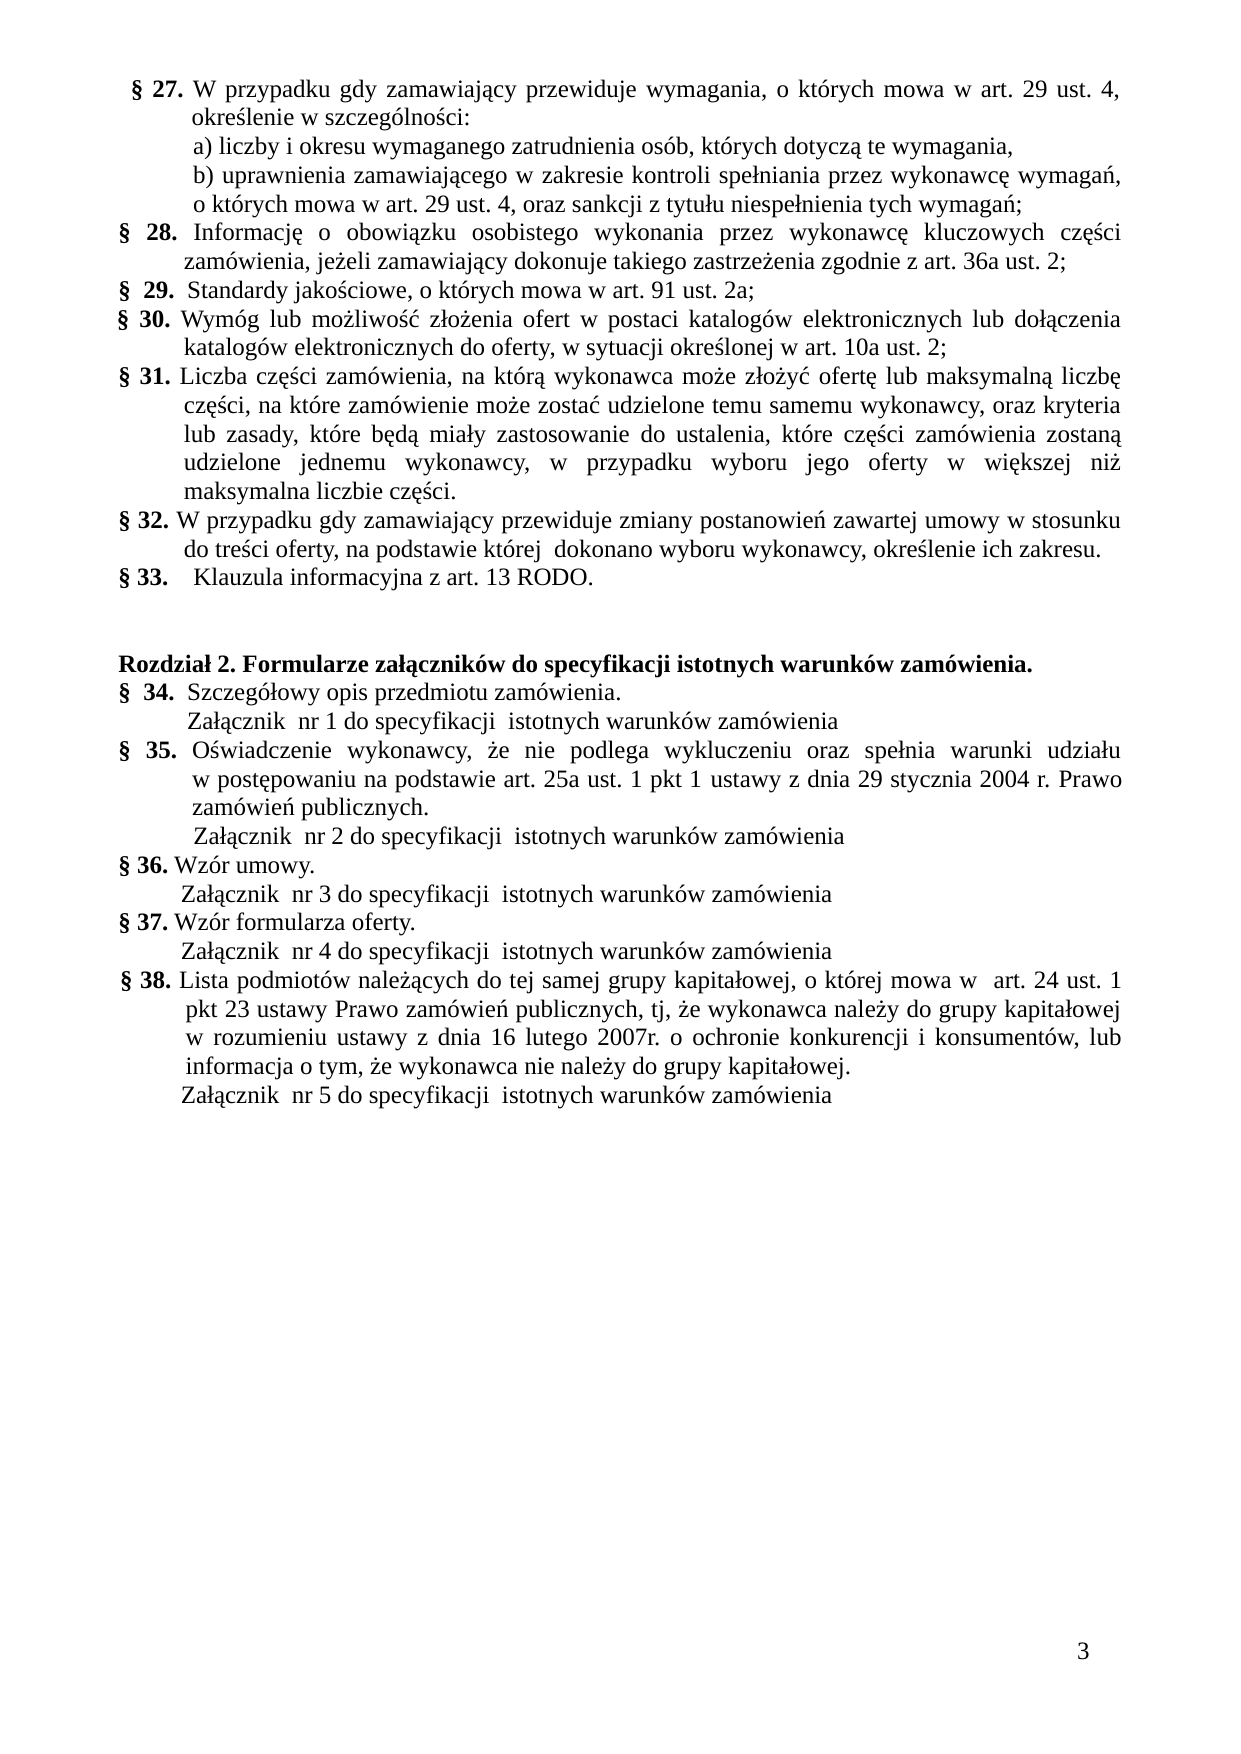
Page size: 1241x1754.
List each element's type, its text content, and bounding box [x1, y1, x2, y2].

text § 33. Klauzula informacyjna z art. 13 RODO. [118, 562, 1122, 591]
text Załącznik nr 3 do specyfikacji istotnych warunków zamówienia [118, 879, 1122, 907]
text Załącznik nr 1 do specyfikacji istotnych warunków zamówienia [118, 706, 1122, 735]
text Załącznik nr 5 do specyfikacji istotnych warunków zamówienia [118, 1080, 1122, 1109]
text a) liczby i okresu wymaganego zatrudnienia osób, których dotyczą te wymagania, [193, 131, 1122, 160]
text § 31. Liczba części zamówienia, na którą wykonawca może złożyć ofertę lub maksymalną liczbę części, na które zamówienie może zostać udzielone temu samemu wykonawcy, oraz kryteria lub zasady, które będą miały zastosowanie do ustalenia, które części zamówienia zostaną udzielone jednemu wykonawcy, w przypadku wyboru jego oferty w większej niż maksymalna liczbie części. [118, 361, 1122, 505]
text § 27. W przypadku gdy zamawiający przewiduje wymagania, o których mowa w art. 29 ust. 4, określenie w szczególności: [131, 74, 1122, 131]
text § 30. Wymóg lub możliwość złożenia ofert w postaci katalogów elektronicznych lub dołączenia katalogów elektronicznych do oferty, w sytuacji określonej w art. 10a ust. 2; [117, 304, 1122, 361]
text Załącznik nr 2 do specyfikacji istotnych warunków zamówienia [118, 821, 1122, 850]
text Załącznik nr 4 do specyfikacji istotnych warunków zamówienia [118, 936, 1122, 965]
text § 35. Oświadczenie wykonawcy, że nie podlega wykluczeniu oraz spełnia warunki udziału w postępowaniu na podstawie art. 25a ust. 1 pkt 1 ustawy z dnia 29 stycznia 2004 r. Prawo zamówień publicznych. [118, 735, 1122, 821]
text § 37. Wzór formularza oferty. [118, 907, 1122, 936]
text § 36. Wzór umowy. [118, 850, 1122, 879]
text § 38. Lista podmiotów należących do tej samej grupy kapitałowej, o której mowa w art. 24 ust. 1 pkt 23 ustawy Prawo zamówień publicznych, tj, że wykonawca należy do grupy kapitałowej w rozumieniu ustawy z dnia 16 lutego 2007r. o ochronie konkurencji i konsumentów, lub informacja o tym, że wykonawca nie należy do grupy kapitałowej. [120, 965, 1122, 1080]
text b) uprawnienia zamawiającego w zakresie kontroli spełniania przez wykonawcę wymagań, o których mowa w art. 29 ust. 4, oraz sankcji z tytułu niespełnienia tych wymagań; [193, 160, 1122, 217]
text § 34. Szczegółowy opis przedmiotu zamówienia. [118, 677, 1122, 706]
text § 28. Informację o obowiązku osobistego wykonania przez wykonawcę kluczowych części zamówienia, jeżeli zamawiający dokonuje takiego zastrzeżenia zgodnie z art. 36a ust. 2; [118, 217, 1122, 275]
text Rozdział 2. Formularze załączników do specyfikacji istotnych warunków zamówienia. [118, 649, 1122, 677]
text § 32. W przypadku gdy zamawiający przewiduje zmiany postanowień zawartej umowy w stosunku do treści oferty, na podstawie której dokonano wyboru wykonawcy, określenie ich zakresu. [118, 505, 1122, 562]
text § 29. Standardy jakościowe, o których mowa w art. 91 ust. 2a; [118, 275, 1122, 304]
